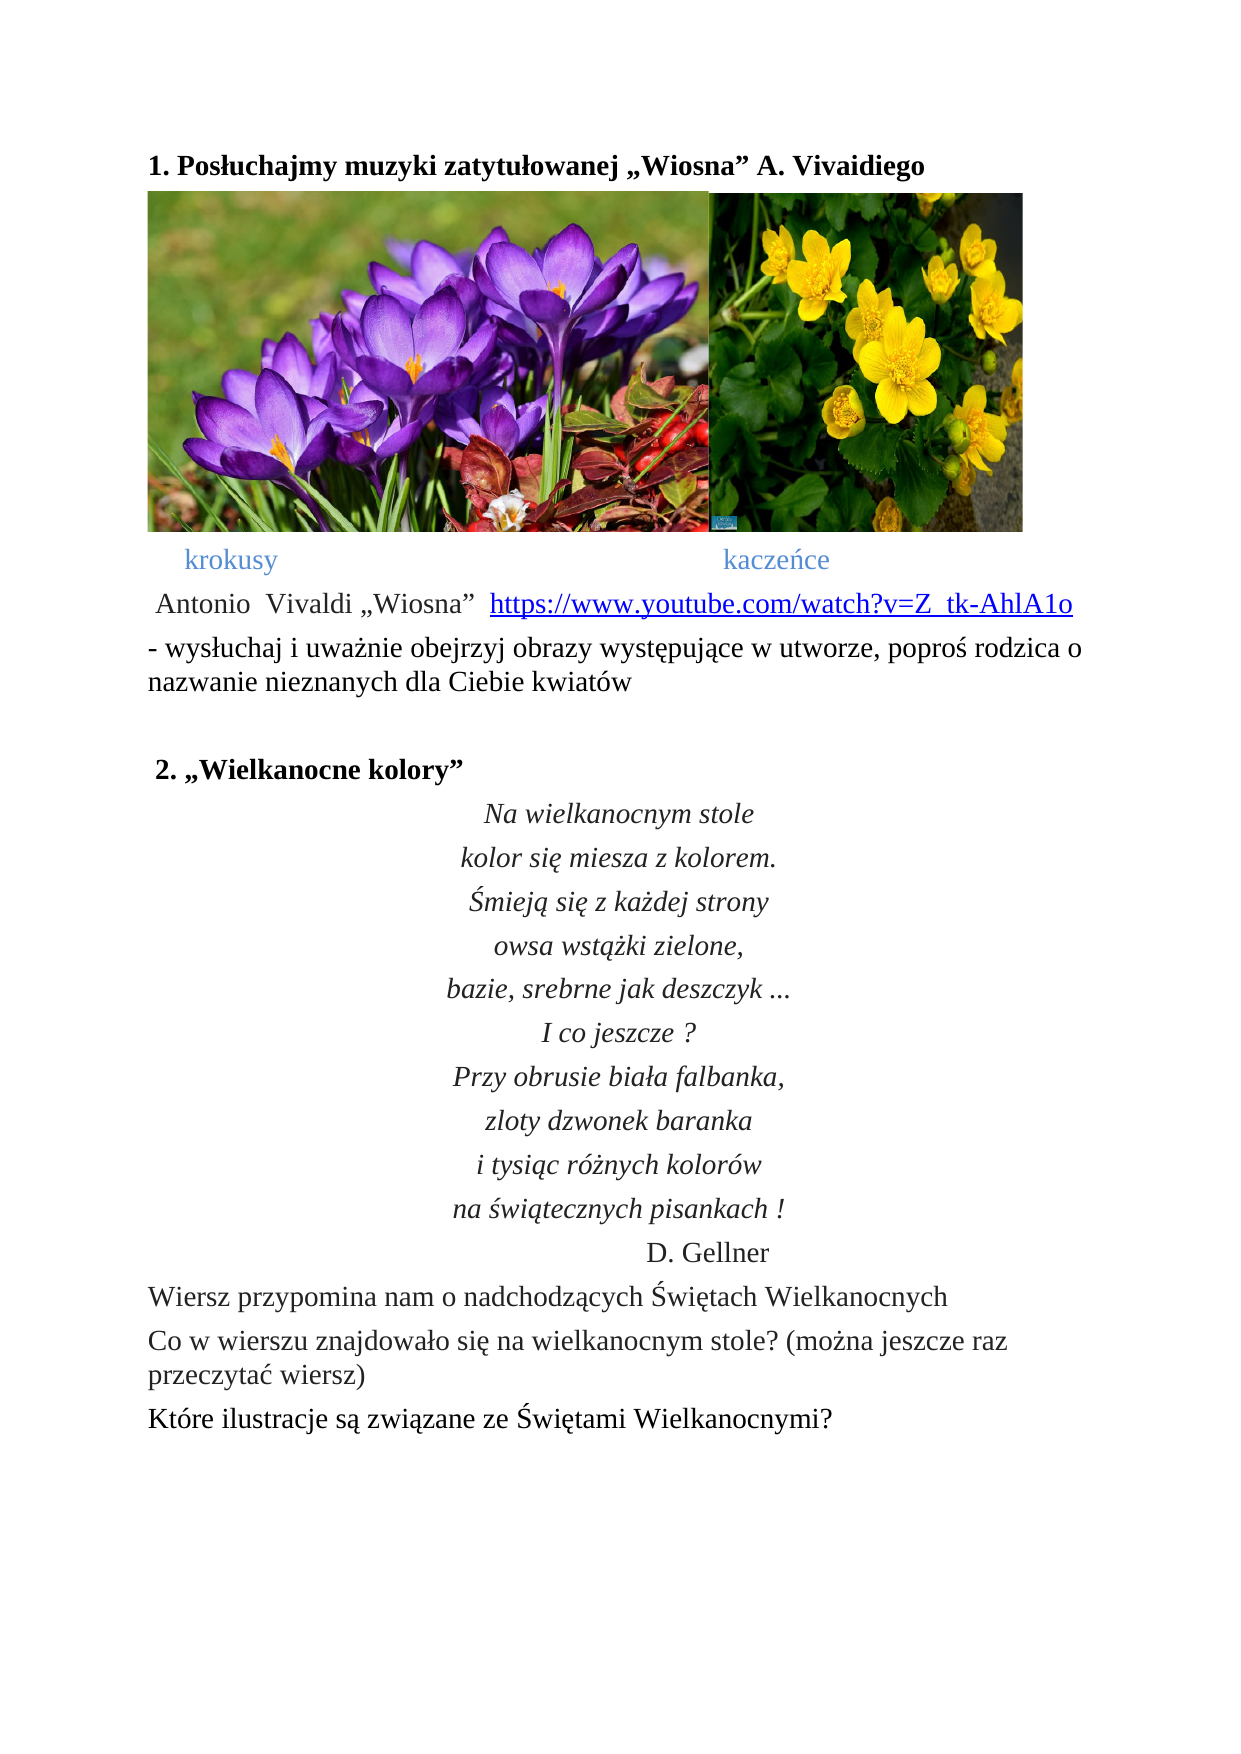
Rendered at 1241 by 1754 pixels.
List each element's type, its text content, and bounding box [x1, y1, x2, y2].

text na świątecznych pisankach ! [148, 1191, 1093, 1225]
text D. Gellner [148, 1235, 1093, 1269]
text owsa wstążki zielone, [148, 928, 1093, 961]
text krokusy kaczeńce [148, 542, 1093, 576]
text Na wielkanocnym stole [148, 796, 1093, 829]
text kolor się miesza z kolorem. [148, 840, 1093, 873]
text I co jeszcze ? [148, 1016, 1093, 1049]
text Śmieją się z każdej strony [148, 884, 1093, 917]
picture [147, 191, 1023, 532]
text 1. Posłuchajmy muzyki zatytułowanej „Wiosna” A. Vivaidiego [148, 148, 1093, 181]
text Co w wierszu znajdowało się na wielkanocnym stole? (można jeszcze raz przeczytać wiersz) [148, 1323, 1093, 1390]
text Wiersz przypomina nam o nadchodzących Świętach Wielkanocnych [148, 1279, 1093, 1313]
text zloty dzwonek baranka [148, 1103, 1093, 1137]
text Antonio Vivaldi „Wiosna” https://www.youtube.com/watch?v=Z_tk-AhlA1o [148, 586, 1093, 620]
text Które ilustracje są związane ze Świętami Wielkanocnymi? [148, 1401, 1093, 1434]
text - wysłuchaj i uważnie obejrzyj obrazy występujące w utworze, poproś rodzica o nazwanie nieznanych dla Ciebie kwiatów [148, 630, 1093, 697]
text i tysiąc różnych kolorów [148, 1147, 1093, 1181]
text bazie, srebrne jak deszczyk ... [148, 972, 1093, 1005]
text Przy obrusie biała falbanka, [148, 1059, 1093, 1093]
text 2. „Wielkanocne kolory” [148, 752, 1093, 785]
